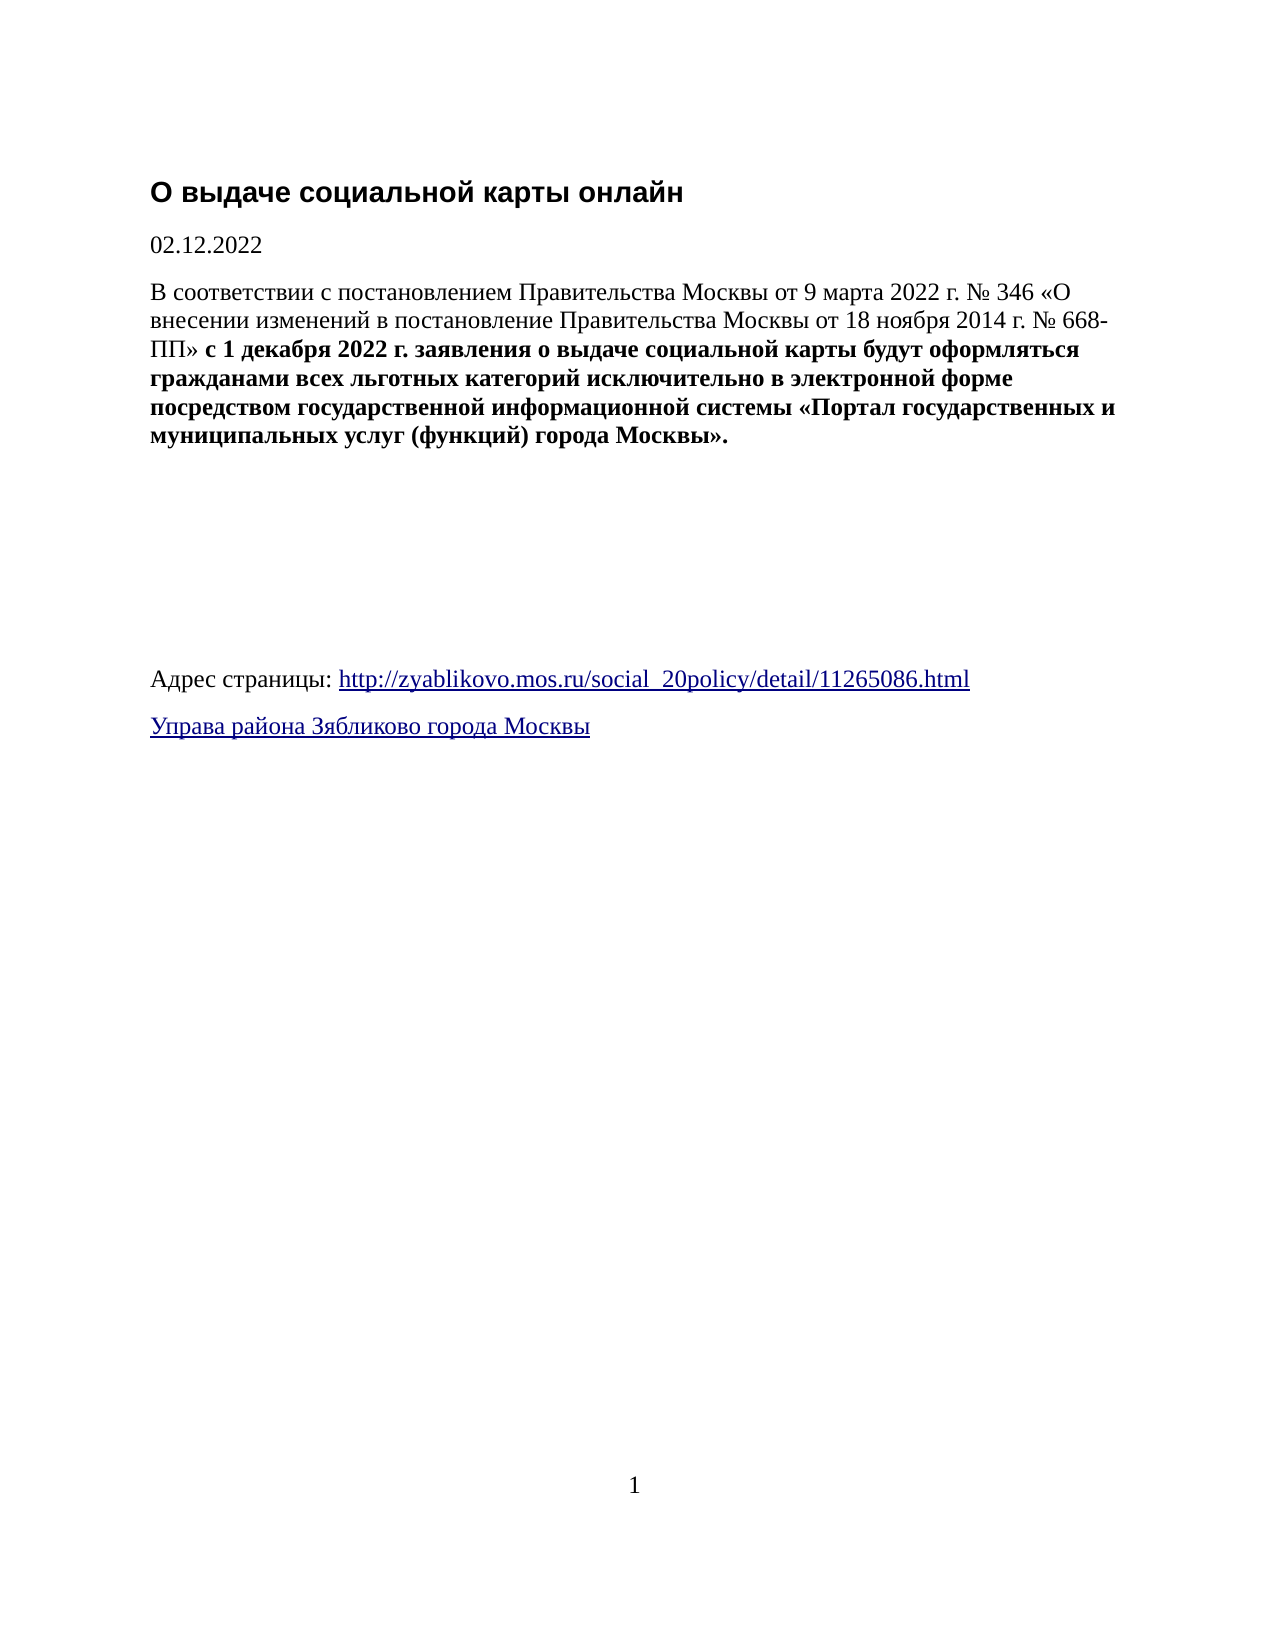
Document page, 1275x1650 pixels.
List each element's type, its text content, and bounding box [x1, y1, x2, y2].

text Адрес страницы: http://zyablikovo.mos.ru/social_20policy/detail/11265086.html [150, 664, 1125, 693]
text 02.12.2022 [150, 230, 1125, 259]
text В соответствии с постановлением Правительства Москвы от 9 марта 2022 г. № 346 «О внесении изменений в постановление Правительства Москвы от 18 ноября 2014 г. № 668-ПП» с 1 декабря 2022 г. заявления о выдаче социальной карты будут оформляться гражданами всех льготных категорий исключительно в электронной форме посредством государственной информационной системы «Портал государственных и муниципальных услуг (функций) города Москвы». [150, 277, 1125, 449]
text Управа района Зябликово города Москвы [150, 711, 1125, 740]
subtitle О выдаче социальной карты онлайн [150, 175, 1125, 208]
